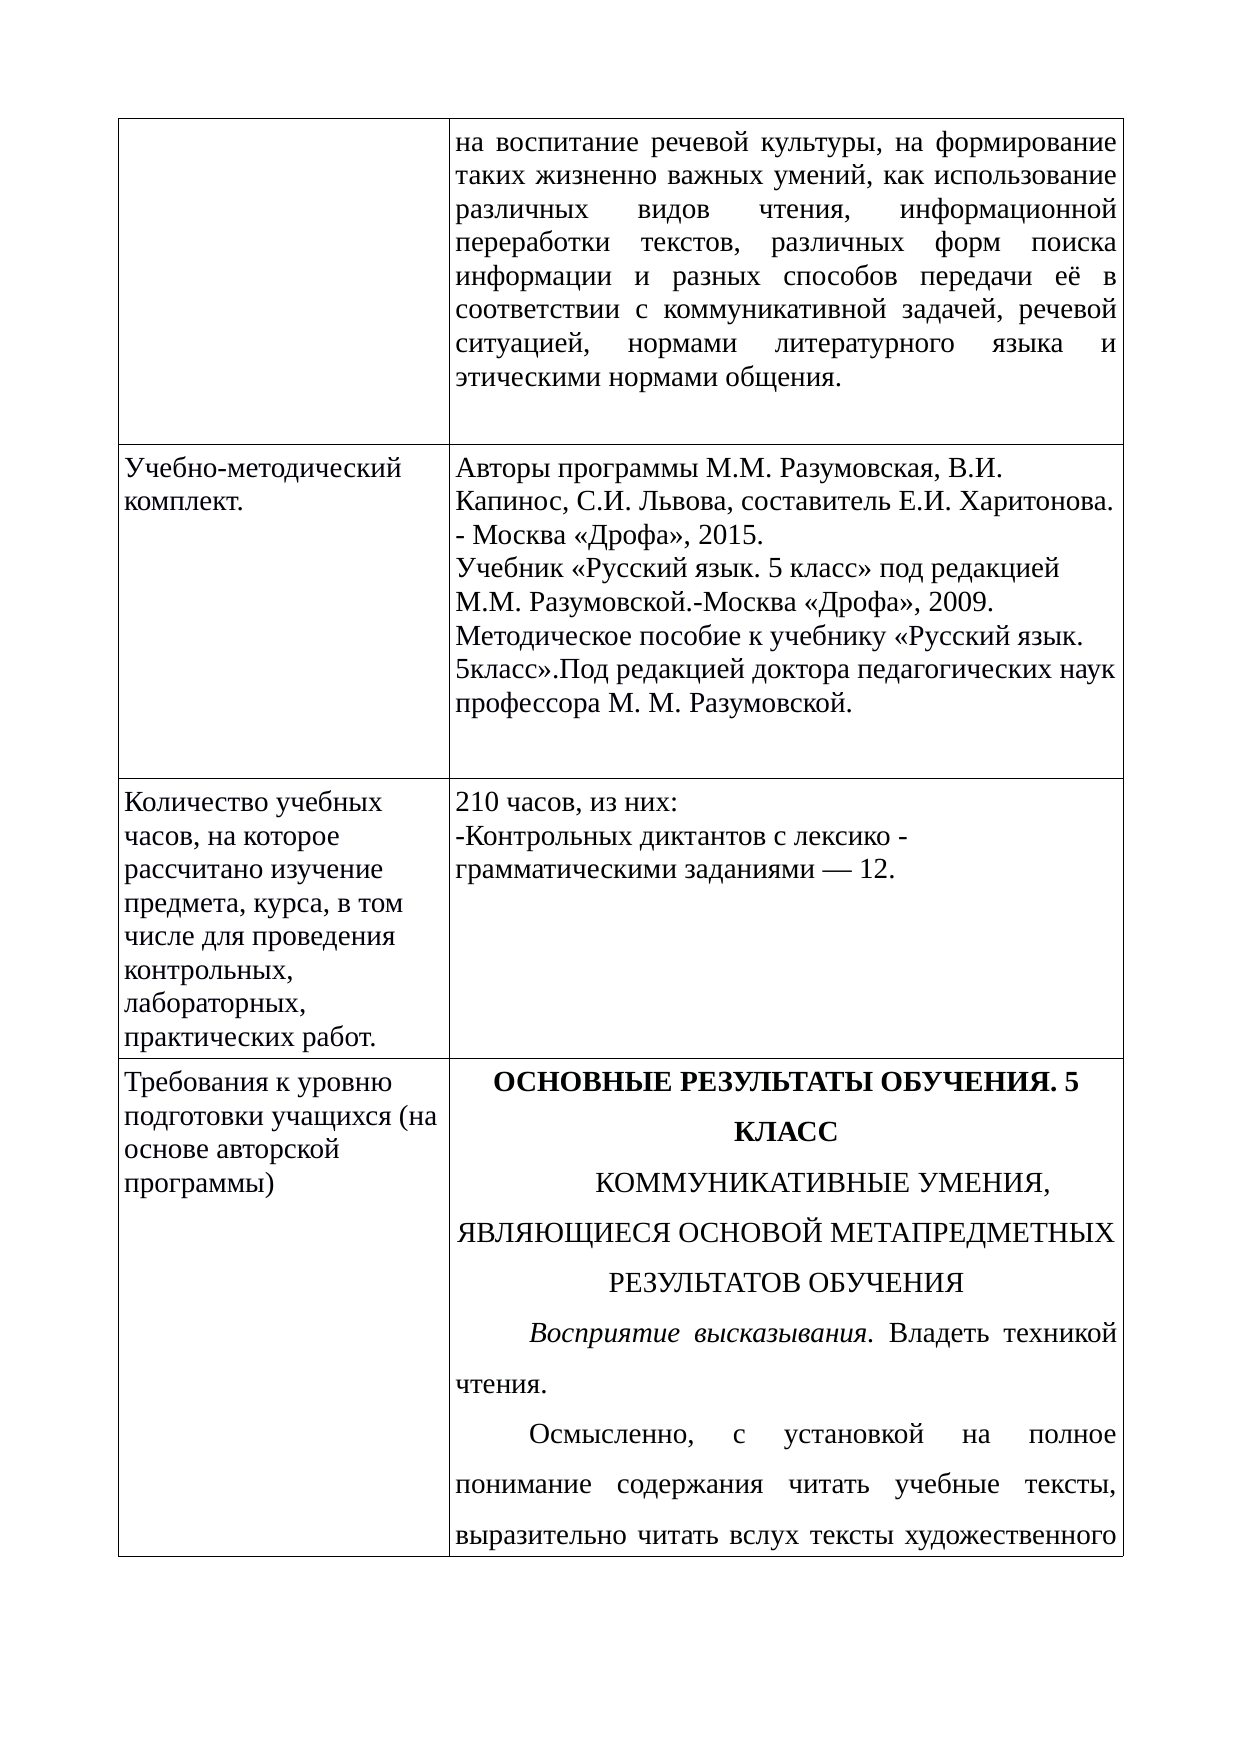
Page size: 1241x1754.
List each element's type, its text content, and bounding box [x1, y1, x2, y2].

table_cell Учебно-методический комплект. [119, 445, 449, 778]
table_cell ОСНОВНЫЕ РЕЗУЛЬТАТЫ ОБУЧЕНИЯ. 5 КЛАСС КОММУНИКАТИВНЫЕ УМЕНИЯ, ЯВЛЯЮЩИЕСЯ ОСНОВОЙ МЕТАПРЕДМЕТНЫХ РЕЗУЛЬТАТОВ ОБУЧЕНИЯ Восприятие высказывания. Владеть техникой чтения. Осмысленно, с установкой на полное понимание содержания читать учебные тексты, выразительно читать вслух тексты художественного [450, 1059, 1123, 1556]
table_cell Количество учебных часов, на которое рассчитано изучение предмета, курса, в том числе для проведения контрольных, лабораторных, практических работ. [119, 779, 449, 1058]
table_cell 210 часов, из них: -Контрольных диктантов с лексико -грамматическими заданиями — 12. [450, 779, 1123, 1058]
table_cell [119, 119, 449, 444]
table_cell Авторы программы М.М. Разумовская, В.И. Капинос, С.И. Львова, составитель Е.И. Харитонова. - Москва «Дрофа», 2015. Учебник «Русский язык. 5 класс» под редакцией М.М. Разумовской.-Москва «Дрофа», 2009. Методическое пособие к учебнику «Русский язык. 5класс».Под редакцией доктора педагогических наук профессора М. М. Разумовской. [450, 445, 1123, 778]
table_cell Требования к уровню подготовки учащихся (на основе авторской программы) [119, 1059, 449, 1556]
table_cell на воспитание речевой культуры, на формирование таких жизненно важных умений, как использование различных видов чтения, информационной переработки текстов, различных форм поиска информации и разных способов передачи её в соответствии с коммуникативной задачей, речевой ситуацией, нормами литературного языка и этическими нормами общения. [450, 119, 1123, 444]
